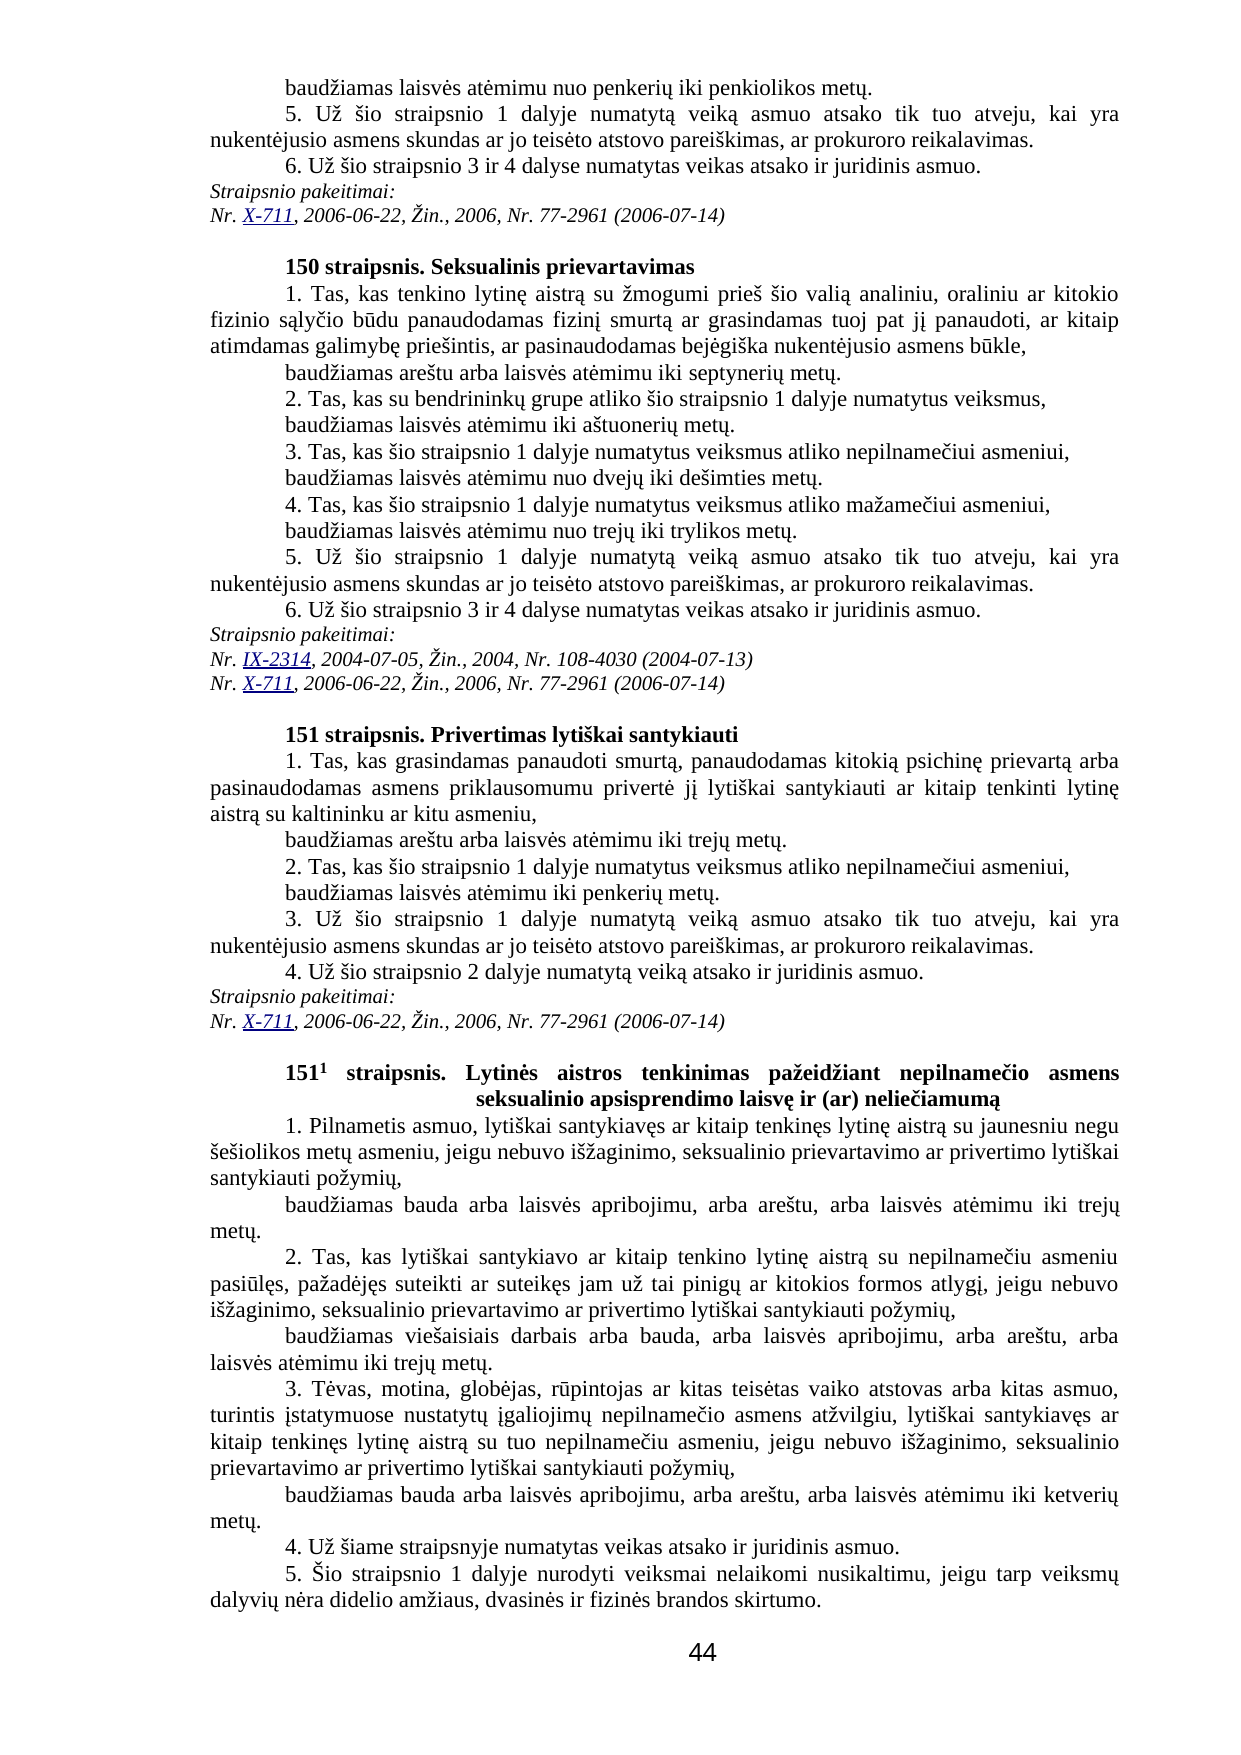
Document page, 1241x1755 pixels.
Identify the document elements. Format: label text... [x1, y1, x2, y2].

text 5. Už šio straipsnio 1 dalyje numatytą veiką asmuo atsako tik tuo atveju, kai yra nukentėjusio asmens skundas ar jo teisėto atstovo pareiškimas, ar prokuroro reikalavimas. [210, 100, 1120, 153]
text Straipsnio pakeitimai: [210, 984, 1120, 1008]
text baudžiamas laisvės atėmimu nuo trejų iki trylikos metų. [210, 517, 1120, 543]
text baudžiamas viešaisiais darbais arba bauda, arba laisvės apribojimu, arba areštu, arba laisvės atėmimu iki trejų metų. [210, 1322, 1120, 1375]
text Nr. X-711, 2006-06-22, Žin., 2006, Nr. 77-2961 (2006-07-14) [210, 671, 1120, 694]
text 3. Už šio straipsnio 1 dalyje numatytą veiką asmuo atsako tik tuo atveju, kai yra nukentėjusio asmens skundas ar jo teisėto atstovo pareiškimas, ar prokuroro reikalavimas. [210, 905, 1120, 958]
text Nr. X-711, 2006-06-22, Žin., 2006, Nr. 77-2961 (2006-07-14) [210, 203, 1120, 227]
text 2. Tas, kas lytiškai santykiavo ar kitaip tenkino lytinę aistrą su nepilnamečiu asmeniu pasiūlęs, pažadėjęs suteikti ar suteikęs jam už tai pinigų ar kitokios formos atlygį, jeigu nebuvo išžaginimo, seksualinio prievartavimo ar privertimo lytiškai santykiauti požymių, [210, 1243, 1120, 1322]
text 3. Tėvas, motina, globėjas, rūpintojas ar kitas teisėtas vaiko atstovas arba kitas asmuo, turintis įstatymuose nustatytų įgaliojimų nepilnamečio asmens atžvilgiu, lytiškai santykiavęs ar kitaip tenkinęs lytinę aistrą su tuo nepilnamečiu asmeniu, jeigu nebuvo išžaginimo, seksualinio prievartavimo ar privertimo lytiškai santykiauti požymių, [210, 1375, 1120, 1481]
text 4. Tas, kas šio straipsnio 1 dalyje numatytus veiksmus atliko mažamečiui asmeniui, [210, 491, 1120, 517]
text Nr. IX-2314, 2004-07-05, Žin., 2004, Nr. 108-4030 (2004-07-13) [210, 646, 1120, 671]
text 1. Tas, kas grasindamas panaudoti smurtą, panaudodamas kitokią psichinę prievartą arba pasinaudodamas asmens priklausomumu privertė jį lytiškai santykiauti ar kitaip tenkinti lytinę aistrą su kaltininku ar kitu asmeniu, [210, 747, 1120, 826]
text 6. Už šio straipsnio 3 ir 4 dalyse numatytas veikas atsako ir juridinis asmuo. [210, 153, 1120, 179]
text 1. Pilnametis asmuo, lytiškai santykiavęs ar kitaip tenkinęs lytinę aistrą su jaunesniu negu šešiolikos metų asmeniu, jeigu nebuvo išžaginimo, seksualinio prievartavimo ar privertimo lytiškai santykiauti požymių, [210, 1112, 1120, 1191]
text baudžiamas laisvės atėmimu iki aštuonerių metų. [210, 412, 1120, 438]
text 4. Už šio straipsnio 2 dalyje numatytą veiką atsako ir juridinis asmuo. [210, 958, 1120, 984]
text 6. Už šio straipsnio 3 ir 4 dalyse numatytas veikas atsako ir juridinis asmuo. [210, 596, 1120, 622]
text 151 straipsnis. Privertimas lytiškai santykiauti [210, 721, 1120, 747]
text Straipsnio pakeitimai: [210, 622, 1120, 646]
text 2. Tas, kas šio straipsnio 1 dalyje numatytus veiksmus atliko nepilnamečiui asmeniui, [210, 853, 1120, 879]
text 2. Tas, kas su bendrininkų grupe atliko šio straipsnio 1 dalyje numatytus veiksmus, [210, 385, 1120, 412]
text baudžiamas areštu arba laisvės atėmimu iki trejų metų. [210, 826, 1120, 853]
text 150 straipsnis. Seksualinis prievartavimas [210, 253, 1120, 280]
text 5. Šio straipsnio 1 dalyje nurodyti veiksmai nelaikomi nusikaltimu, jeigu tarp veiksmų dalyvių nėra didelio amžiaus, dvasinės ir fizinės brandos skirtumo. [210, 1560, 1120, 1612]
text 5. Už šio straipsnio 1 dalyje numatytą veiką asmuo atsako tik tuo atveju, kai yra nukentėjusio asmens skundas ar jo teisėto atstovo pareiškimas, ar prokuroro reikalavimas. [210, 543, 1120, 596]
text 1. Tas, kas tenkino lytinę aistrą su žmogumi prieš šio valią analiniu, oraliniu ar kitokio fizinio sąlyčio būdu panaudodamas fizinį smurtą ar grasindamas tuoj pat jį panaudoti, ar kitaip atimdamas galimybę priešintis, ar pasinaudodamas bejėgiška nukentėjusio asmens būkle, [210, 280, 1120, 359]
text baudžiamas bauda arba laisvės apribojimu, arba areštu, arba laisvės atėmimu iki trejų metų. [210, 1191, 1120, 1243]
text baudžiamas laisvės atėmimu nuo dvejų iki dešimties metų. [210, 464, 1120, 491]
text baudžiamas laisvės atėmimu iki penkerių metų. [210, 879, 1120, 905]
text baudžiamas areštu arba laisvės atėmimu iki septynerių metų. [210, 359, 1120, 385]
text Straipsnio pakeitimai: [210, 179, 1120, 203]
text Nr. X-711, 2006-06-22, Žin., 2006, Nr. 77-2961 (2006-07-14) [210, 1008, 1120, 1033]
text baudžiamas bauda arba laisvės apribojimu, arba areštu, arba laisvės atėmimu iki ketverių metų. [210, 1481, 1120, 1533]
text 1511 straipsnis. Lytinės aistros tenkinimas pažeidžiant nepilnamečio asmens seksualinio apsisprendimo laisvę ir (ar) neliečiamumą [285, 1059, 1120, 1112]
text baudžiamas laisvės atėmimu nuo penkerių iki penkiolikos metų. [210, 73, 1120, 100]
text 4. Už šiame straipsnyje numatytas veikas atsako ir juridinis asmuo. [210, 1533, 1120, 1560]
text 3. Tas, kas šio straipsnio 1 dalyje numatytus veiksmus atliko nepilnamečiui asmeniui, [210, 438, 1120, 464]
